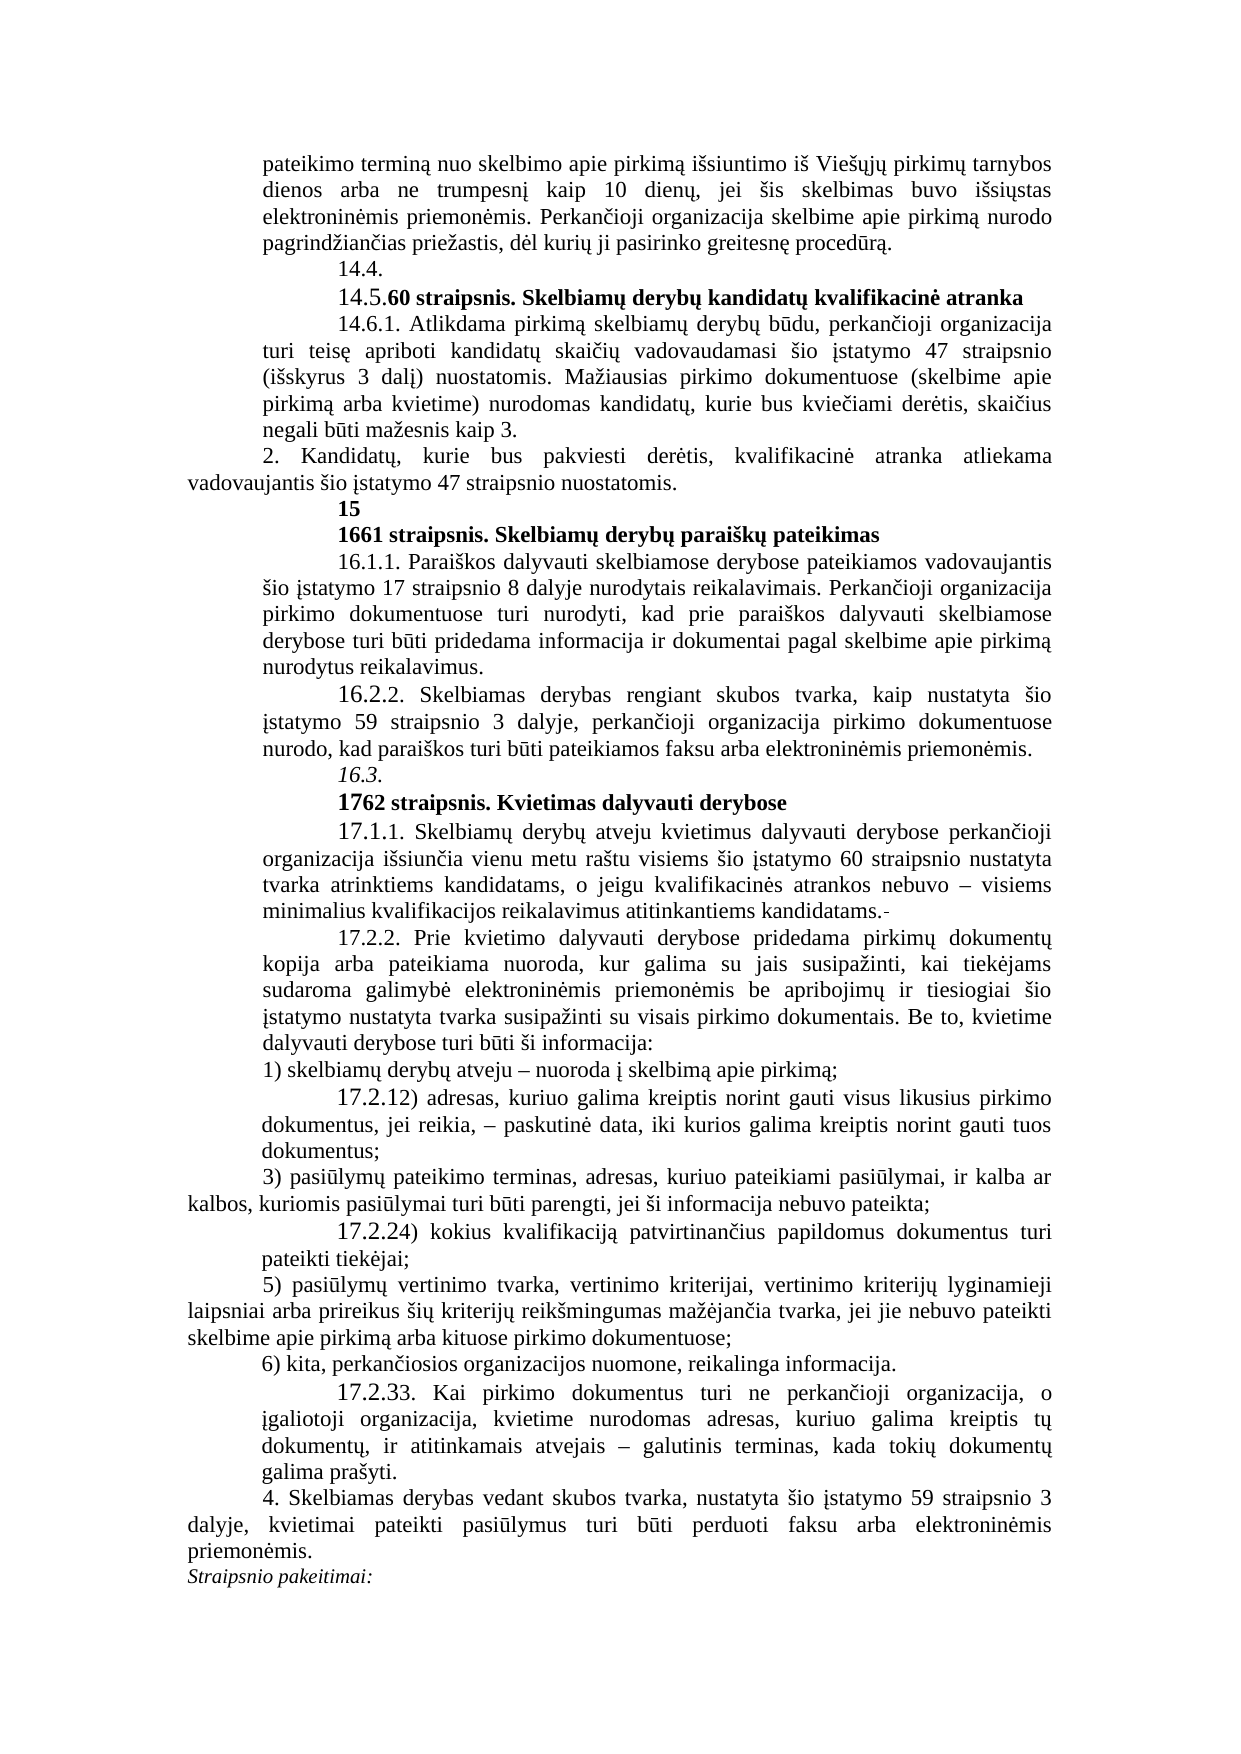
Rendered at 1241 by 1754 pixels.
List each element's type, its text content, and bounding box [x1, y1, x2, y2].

text 1) skelbiamų derybų atveju – nuoroda į skelbimą apie pirkimą; [187, 1056, 1053, 1082]
text 5) pasiūlymų vertinimo tvarka, vertinimo kriterijai, vertinimo kriterijų lyginamieji laipsniai arba prireikus šių kriterijų reikšmingumas mažėjančia tvarka, jei jie nebuvo pateikti skelbime apie pirkimą arba kituose pirkimo dokumentuose; [187, 1271, 1053, 1350]
subtitle 1. Atlikdama pirkimą skelbiamų derybų būdu, perkančioji organizacija turi teisę apriboti kandidatų skaičių vadovaudamasi šio įstatymo 47 straipsnio (išskyrus 3 dalį) nuostatomis. Mažiausias pirkimo dokumentuose (skelbime apie pirkimą arba kvietime) nurodomas kandidatų, kurie bus kviečiami derėtis, skaičius negali būti mažesnis kaip 3. [187, 311, 1053, 442]
text Straipsnio pakeitimai: [187, 1563, 1053, 1588]
subtitle 61 straipsnis. Skelbiamų derybų paraiškų pateikimas [187, 521, 1053, 548]
subtitle 62 straipsnis. Kvietimas dalyvauti derybose [187, 787, 1053, 816]
subtitle 2. Prie kvietimo dalyvauti derybose pridedama pirkimų dokumentų kopija arba pateikiama nuoroda, kur galima su jais susipažinti, kai tiekėjams sudaroma galimybė elektroninėmis priemonėmis be apribojimų ir tiesiogiai šio įstatymo nustatyta tvarka susipažinti su visais pirkimo dokumentais. Be to, kvietime dalyvauti derybose turi būti ši informacija: [187, 924, 1053, 1056]
subtitle 1. Paraiškos dalyvauti skelbiamose derybose pateikiamos vadovaujantis šio įstatymo 17 straipsnio 8 dalyje nurodytais reikalavimais. Perkančioji organizacija pirkimo dokumentuose turi nurodyti, kad prie paraiškos dalyvauti skelbiamose derybose turi būti pridedama informacija ir dokumentai pagal skelbime apie pirkimą nurodytus reikalavimus. [187, 548, 1053, 679]
subtitle pateikimo terminą nuo skelbimo apie pirkimą išsiuntimo iš Viešųjų pirkimų tarnybos dienos arba ne trumpesnį kaip 10 dienų, jei šis skelbimas buvo išsiųstas elektroninėmis priemonėmis. Perkančioji organizacija skelbime apie pirkimą nurodo pagrindžiančias priežastis, dėl kurių ji pasirinko greitesnę procedūrą. [187, 150, 1053, 255]
text 2. Kandidatų, kurie bus pakviesti derėtis, kvalifikacinė atranka atliekama vadovaujantis šio įstatymo 47 straipsnio nuostatomis. [187, 442, 1053, 495]
text 6) kita, perkančiosios organizacijos nuomone, reikalinga informacija. [187, 1350, 1053, 1377]
subtitle 2) adresas, kuriuo galima kreiptis norint gauti visus likusius pirkimo dokumentus, jei reikia, – paskutinė data, iki kurios galima kreiptis norint gauti tuos dokumentus; [187, 1082, 1053, 1163]
subtitle 2. Skelbiamas derybas rengiant skubos tvarka, kaip nustatyta šio įstatymo 59 straipsnio 3 dalyje, perkančioji organizacija pirkimo dokumentuose nurodo, kad paraiškos turi būti pateikiamos faksu arba elektroninėmis priemonėmis. [187, 679, 1053, 761]
text 3) pasiūlymų pateikimo terminas, adresas, kuriuo pateikiami pasiūlymai, ir kalba ar kalbos, kuriomis pasiūlymai turi būti parengti, jei ši informacija nebuvo pateikta; [187, 1163, 1053, 1216]
subtitle 1. Skelbiamų derybų atveju kvietimus dalyvauti derybose perkančioji organizacija išsiunčia vienu metu raštu visiems šio įstatymo 60 straipsnio nustatyta tvarka atrinktiems kandidatams, o jeigu kvalifikacinės atrankos nebuvo – visiems minimalius kvalifikacijos reikalavimus atitinkantiems kandidatams. [187, 816, 1053, 924]
text 4. Skelbiamas derybas vedant skubos tvarka, nustatyta šio įstatymo 59 straipsnio 3 dalyje, kvietimai pateikti pasiūlymus turi būti perduoti faksu arba elektroninėmis priemonėmis. [187, 1484, 1053, 1563]
subtitle 4) kokius kvalifikaciją patvirtinančius papildomus dokumentus turi pateikti tiekėjai; [187, 1216, 1053, 1271]
subtitle 60 straipsnis. Skelbiamų derybų kandidatų kvalifikacinė atranka [187, 282, 1053, 311]
subtitle 3. Kai pirkimo dokumentus turi ne perkančioji organizacija, o įgaliotoji organizacija, kvietime nurodomas adresas, kuriuo galima kreiptis tų dokumentų, ir atitinkamais atvejais – galutinis terminas, kada tokių dokumentų galima prašyti. [187, 1377, 1053, 1484]
